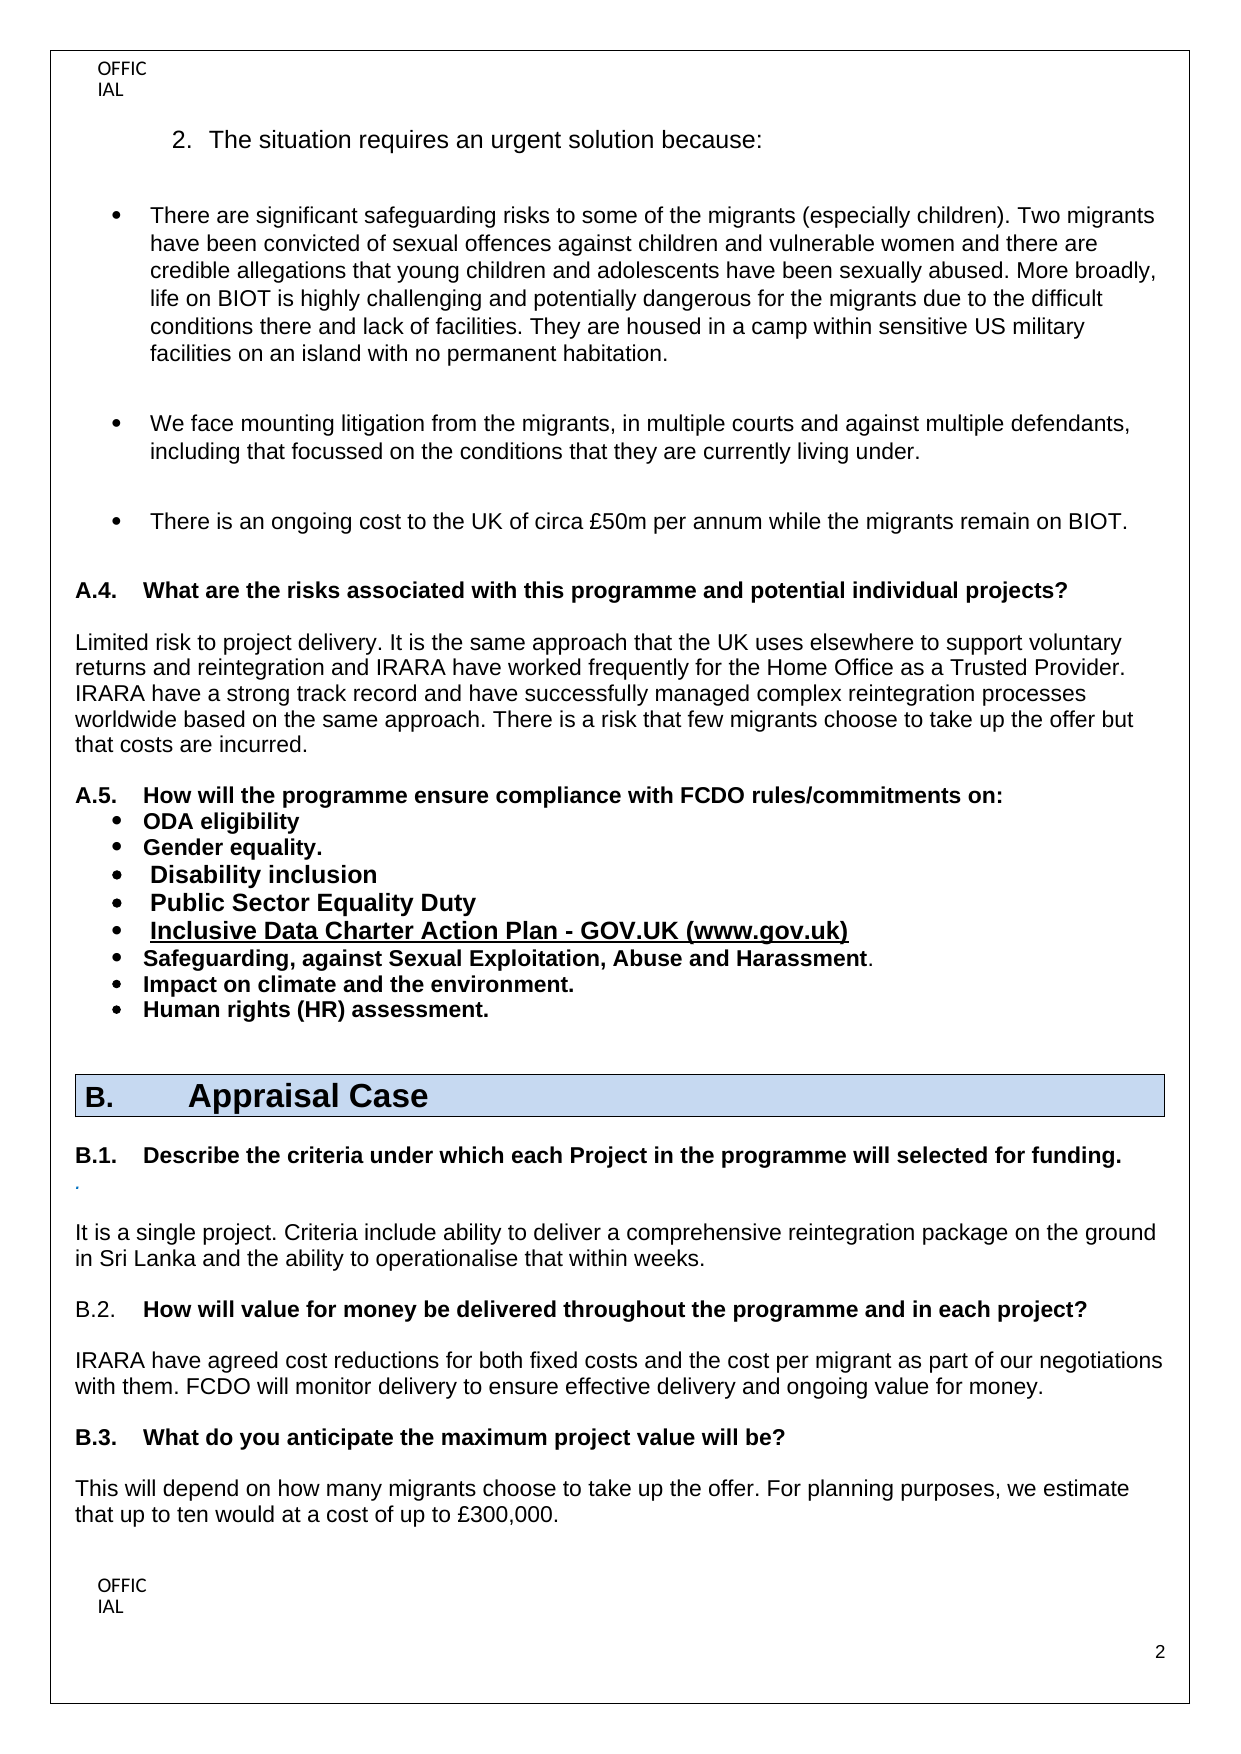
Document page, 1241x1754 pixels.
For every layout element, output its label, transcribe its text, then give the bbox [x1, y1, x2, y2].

list Human rights (HR) assessment. [112, 997, 1165, 1023]
list Gender equality. [112, 835, 1165, 861]
list There are significant safeguarding risks to some of the migrants (especially children). Two migrants have been convicted of sexual offences against children and vulnerable women and there are credible allegations that young children and adolescents have been sexually abused. More broadly, life on BIOT is highly challenging and potentially dangerous for the migrants due to the difficult conditions there and lack of facilities. They are housed in a camp within sensitive US military facilities on an island with no permanent habitation. [112, 203, 1165, 367]
text Limited risk to project delivery. It is the same approach that the UK uses elsewhere to support voluntary returns and reintegration and IRARA have worked frequently for the Home Office as a Trusted Provider. IRARA have a strong track record and have successfully managed complex reintegration processes worldwide based on the same approach. There is a risk that few migrants choose to take up the offer but that costs are incurred. [75, 629, 1165, 758]
list We face mounting litigation from the migrants, in multiple courts and against multiple defendants, including that focussed on the conditions that they are currently living under. [112, 411, 1165, 464]
list Impact on climate and the environment. [112, 971, 1165, 997]
list There is an ongoing cost to the UK of circa £50m per annum while the migrants remain on BIOT. [112, 508, 1165, 534]
list How will the programme ensure compliance with FCDO rules/commitments on: [75, 783, 1165, 809]
subtitle Appraisal Case [76, 1075, 1164, 1116]
text IRARA have agreed cost reductions for both fixed costs and the cost per migrant as part of our negotiations with them. FCDO will monitor delivery to ensure effective delivery and ongoing value for money. [75, 1348, 1165, 1399]
list ODA eligibility [112, 809, 1165, 835]
list What do you anticipate the maximum project value will be? [75, 1425, 1165, 1451]
list Describe the criteria under which each Project in the programme will selected for funding. [75, 1143, 1165, 1169]
list How will value for money be delivered throughout the programme and in each project? [75, 1297, 1165, 1322]
text It is a single project. Criteria include ability to deliver a comprehensive reintegration package on the ground in Sri Lanka and the ability to operationalise that within weeks. [75, 1220, 1165, 1271]
list Safeguarding, against Sexual Exploitation, Abuse and Harassment. [112, 945, 1165, 971]
list What are the risks associated with this programme and potential individual projects? [75, 578, 1165, 604]
list Public Sector Equality Duty [112, 889, 1165, 917]
text This will depend on how many migrants choose to take up the offer. For planning purposes, we estimate that up to ten would at a cost of up to £300,000. [75, 1476, 1165, 1527]
list Disability inclusion [112, 861, 1165, 889]
text . [75, 1169, 1165, 1194]
list Inclusive Data Charter Action Plan - GOV.UK (www.gov.uk) [112, 917, 1165, 945]
list The situation requires an urgent solution because: [75, 126, 1165, 184]
